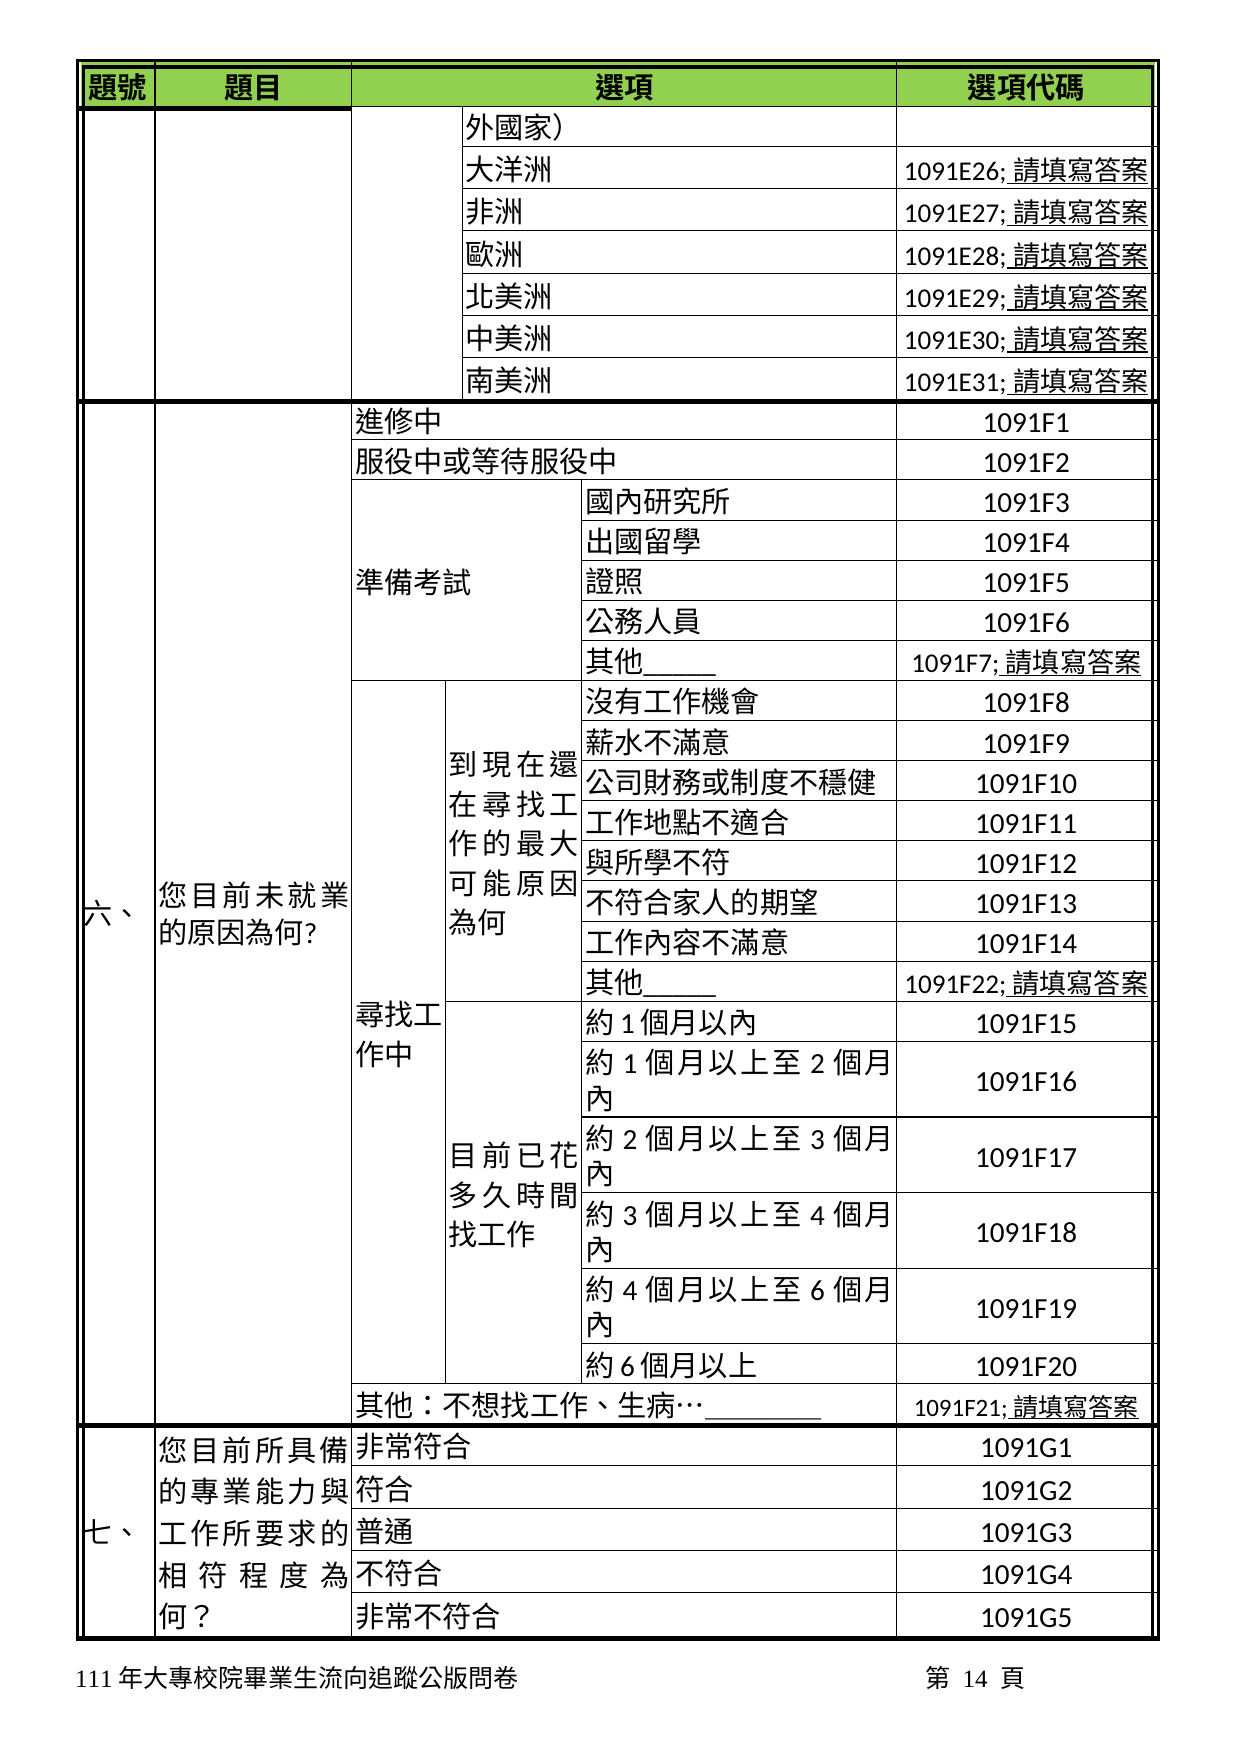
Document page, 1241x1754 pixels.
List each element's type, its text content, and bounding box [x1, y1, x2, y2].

table_cell 1091F5 [897, 561, 1151, 600]
table_cell 證照 [582, 561, 896, 600]
table_cell 非常不符合 [352, 1593, 896, 1636]
table_cell 非常符合 [352, 1428, 896, 1465]
table_cell 其他_____ [582, 962, 896, 1001]
table_cell 六、 [85, 404, 154, 1423]
table_cell 出國留學 [582, 521, 896, 559]
table_cell 約4個月以上至6個月內 [582, 1269, 896, 1343]
table_cell [156, 111, 351, 399]
table_cell 1091F13 [897, 881, 1151, 921]
table_cell 公司財務或制度不穩健 [582, 761, 896, 800]
table_cell 1091F10 [897, 761, 1151, 800]
table_cell 1091E28; 請填寫答案 [897, 231, 1151, 273]
table_cell 1091F20 [897, 1344, 1151, 1383]
table_cell 1091F19 [897, 1269, 1151, 1343]
table_cell 1091F12 [897, 841, 1151, 880]
table_cell 公務人員 [582, 601, 896, 640]
table_cell 七、 [85, 1428, 154, 1636]
table_cell 歐洲 [463, 231, 896, 273]
table_cell 1091F1 [897, 404, 1151, 439]
table_cell 1091F16 [897, 1042, 1151, 1116]
table_cell 1091G2 [897, 1466, 1151, 1507]
table_header 選項 [352, 69, 896, 106]
table_cell 普通 [352, 1509, 896, 1550]
table_cell 1091F6 [897, 601, 1151, 640]
table_cell 1091F15 [897, 1002, 1151, 1041]
table_cell 約3個月以上至4個月內 [582, 1193, 896, 1267]
table_cell 準備考試 [352, 480, 581, 680]
table_cell [85, 111, 154, 399]
table_cell 1091F9 [897, 721, 1151, 760]
table_cell 1091F2 [897, 440, 1151, 479]
table_cell 目前已花多久時間找工作 [446, 1002, 581, 1383]
table_cell 1091G4 [897, 1551, 1151, 1592]
table_cell 不符合家人的期望 [582, 881, 896, 921]
table_cell 進修中 [352, 404, 896, 439]
table_cell 1091F22; 請填寫答案 [897, 962, 1151, 1001]
table_cell 1091F17 [897, 1118, 1151, 1192]
table_cell 工作地點不適合 [582, 801, 896, 840]
table_cell 您目前所具備的專業能力與工作所要求的相符程度為何？ [156, 1428, 351, 1636]
table_header 題目 [156, 69, 351, 106]
table_cell 與所學不符 [582, 841, 896, 880]
table_cell 1091E30; 請填寫答案 [897, 316, 1151, 357]
table_cell 薪水不滿意 [582, 721, 896, 760]
table_cell 外國家） [463, 107, 896, 146]
table_cell 1091F21; 請填寫答案 [897, 1384, 1151, 1423]
table_cell 國內研究所 [582, 480, 896, 519]
table_cell 符合 [352, 1466, 896, 1507]
table_cell 大洋洲 [463, 147, 896, 188]
table_cell 1091F11 [897, 801, 1151, 840]
table_cell 服役中或等待服役中 [352, 440, 896, 479]
table_cell 1091E26; 請填寫答案 [897, 147, 1151, 188]
table_header 題號 [81, 62, 154, 106]
table_cell 1091G1 [897, 1428, 1151, 1465]
table_cell 非洲 [463, 189, 896, 230]
table_cell 1091E31; 請填寫答案 [897, 358, 1151, 399]
table_cell 您目前未就業的原因為何? [156, 404, 351, 1423]
table_cell 沒有工作機會 [582, 681, 896, 720]
table_cell [352, 107, 462, 399]
table_cell 1091G5 [897, 1593, 1151, 1636]
table_cell 1091F14 [897, 922, 1151, 961]
table_header 選項代碼 [897, 62, 1155, 106]
table_cell 1091F18 [897, 1193, 1151, 1267]
table_cell 不符合 [352, 1551, 896, 1592]
table_cell 約6個月以上 [582, 1344, 896, 1383]
table_cell 約1個月以上至2個月內 [582, 1042, 896, 1116]
table_cell 1091F7; 請填寫答案 [897, 641, 1151, 680]
table_cell 1091E29; 請填寫答案 [897, 274, 1151, 315]
table_cell 其他：不想找工作、生病…＿＿＿＿ [352, 1384, 896, 1423]
table_cell 1091F8 [897, 681, 1151, 720]
table_cell 約2個月以上至3個月內 [582, 1118, 896, 1192]
table_cell 尋找工作中 [352, 681, 445, 1383]
table_cell 到現在還在尋找工作的最大可能原因為何 [446, 681, 581, 1001]
table_cell 1091E27; 請填寫答案 [897, 189, 1151, 230]
table_cell 南美洲 [463, 358, 896, 399]
table_cell [897, 107, 1151, 146]
table_cell 工作內容不滿意 [582, 922, 896, 961]
table_cell 約1個月以內 [582, 1002, 896, 1041]
table_cell 北美洲 [463, 274, 896, 315]
table_cell 1091G3 [897, 1509, 1151, 1550]
table_cell 其他_____ [582, 641, 896, 680]
table_cell 1091F4 [897, 521, 1151, 559]
table_cell 1091F3 [897, 480, 1151, 519]
table_cell 中美洲 [463, 316, 896, 357]
